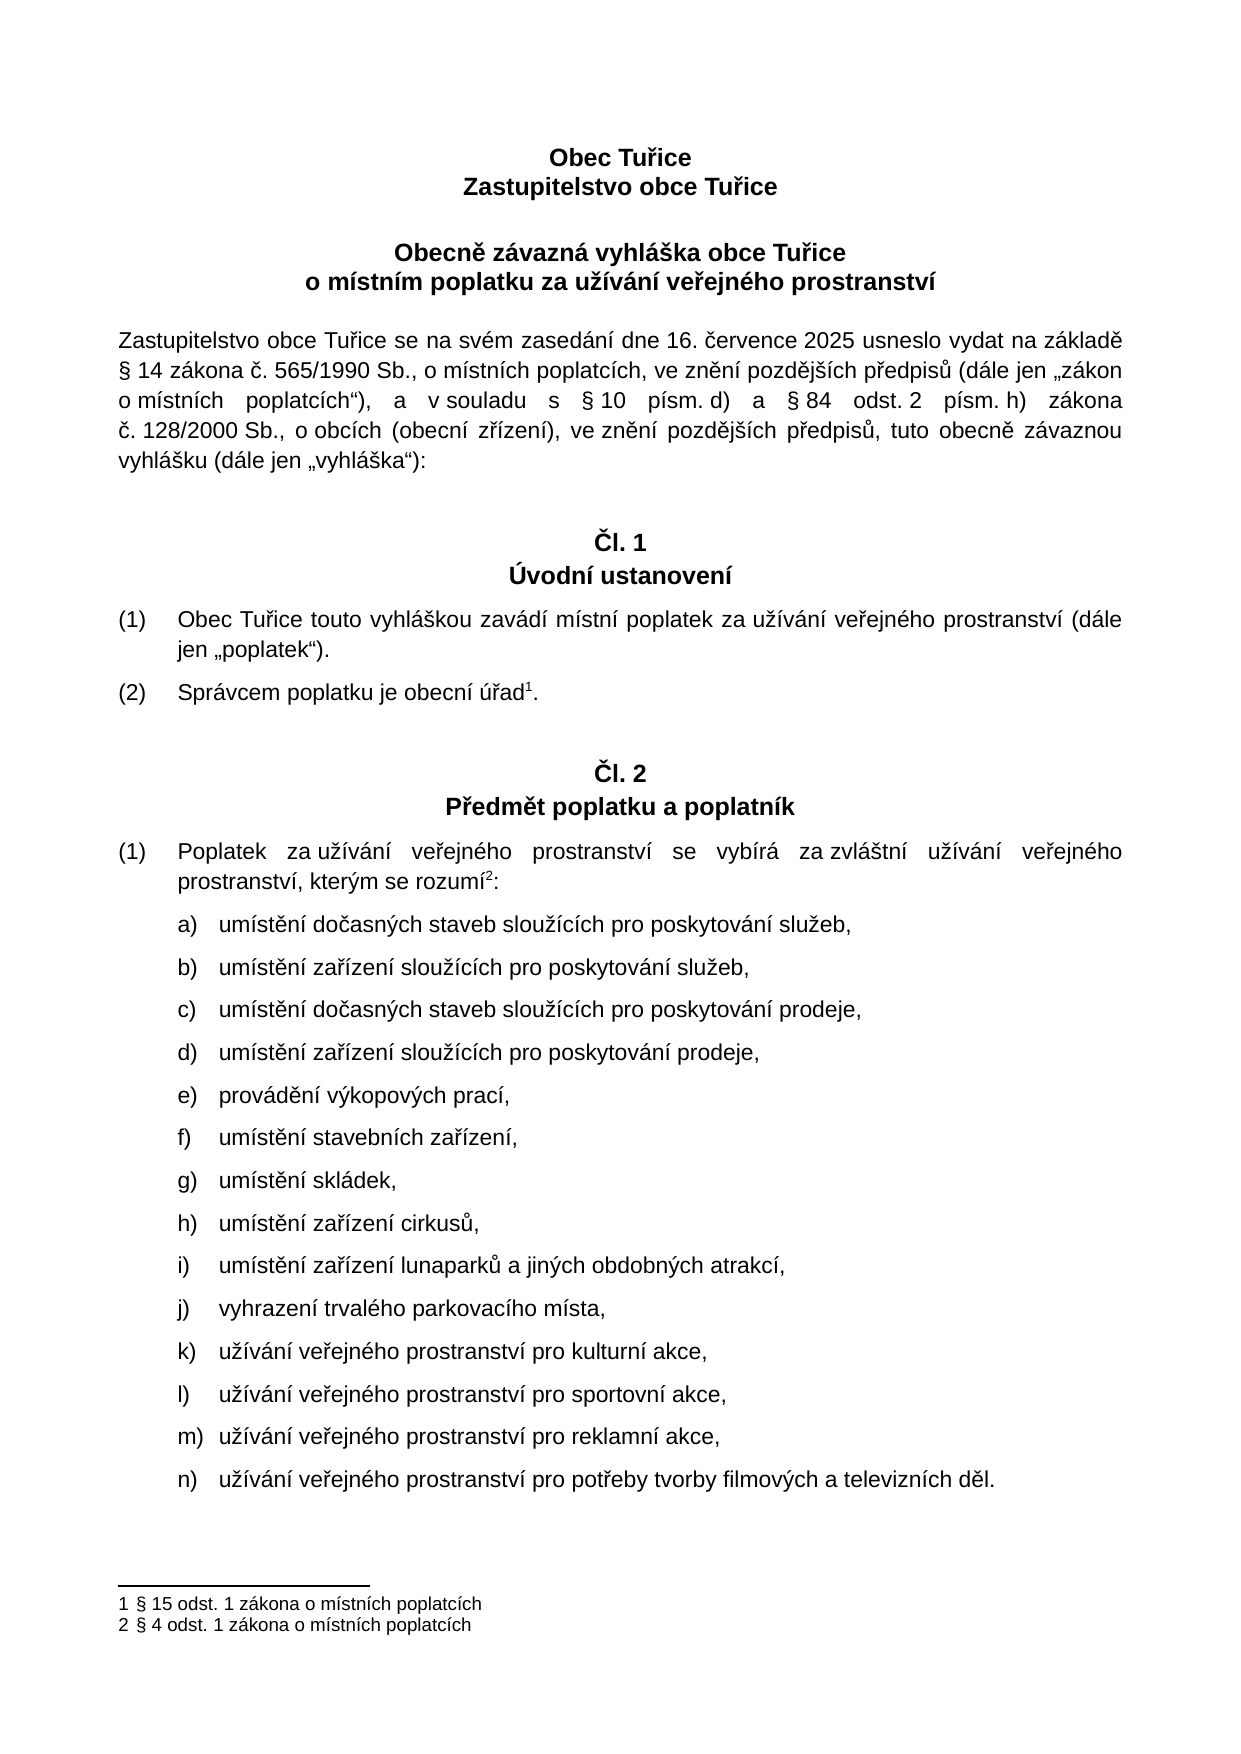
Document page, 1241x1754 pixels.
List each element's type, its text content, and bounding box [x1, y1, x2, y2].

list Obec Tuřice touto vyhláškou zavádí místní poplatek za užívání veřejného prostranství (dále jen „poplatek“). [118, 606, 1122, 663]
list umístění skládek, [177, 1167, 1122, 1193]
list umístění zařízení sloužících pro poskytování služeb, [177, 953, 1122, 980]
subtitle Čl. 2 Předmět poplatku a poplatník [118, 759, 1122, 821]
list Poplatek za užívání veřejného prostranství se vybírá za zvláštní užívání veřejného prostranství, kterým se rozumí: [118, 838, 1122, 894]
list umístění zařízení lunaparků a jiných obdobných atrakcí, [177, 1252, 1122, 1279]
subtitle Obecně závazná vyhláška obce Tuřice o místním poplatku za užívání veřejného prostranství [118, 238, 1122, 295]
title Obec Tuřice Zastupitelstvo obce Tuřice [118, 143, 1122, 201]
list umístění dočasných staveb sloužících pro poskytování prodeje, [177, 996, 1122, 1023]
list užívání veřejného prostranství pro kulturní akce, [177, 1338, 1122, 1364]
list provádění výkopových prací, [177, 1082, 1122, 1108]
list užívání veřejného prostranství pro potřeby tvorby filmových a televizních děl. [177, 1466, 1122, 1492]
list užívání veřejného prostranství pro reklamní akce, [177, 1423, 1122, 1450]
list umístění zařízení cirkusů, [177, 1210, 1122, 1236]
list § 15 odst. 1 zákona o místních poplatcích [118, 1592, 1122, 1614]
list užívání veřejného prostranství pro sportovní akce, [177, 1381, 1122, 1407]
list § 4 odst. 1 zákona o místních poplatcích [118, 1614, 1122, 1635]
list Správcem poplatku je obecní úřad. [118, 679, 1122, 706]
list umístění stavebních zařízení, [177, 1124, 1122, 1151]
text Zastupitelstvo obce Tuřice se na svém zasedání dne 16. července 2025 usneslo vydat na základě § 14 zákona č. 565/1990 Sb., o místních poplatcích, ve znění pozdějších předpisů (dále jen „zákon o místních poplatcích“), a v souladu s § 10 písm. d) a § 84 odst. 2 písm. h) zákona č. 128/2000 Sb., o obcích (obecní zřízení), ve znění pozdějších předpisů, tuto obecně závaznou vyhlášku (dále jen „vyhláška“): [118, 327, 1122, 474]
list umístění zařízení sloužících pro poskytování prodeje, [177, 1039, 1122, 1065]
subtitle Čl. 1 Úvodní ustanovení [118, 528, 1122, 589]
list umístění dočasných staveb sloužících pro poskytování služeb, [177, 911, 1122, 937]
list vyhrazení trvalého parkovacího místa, [177, 1295, 1122, 1322]
